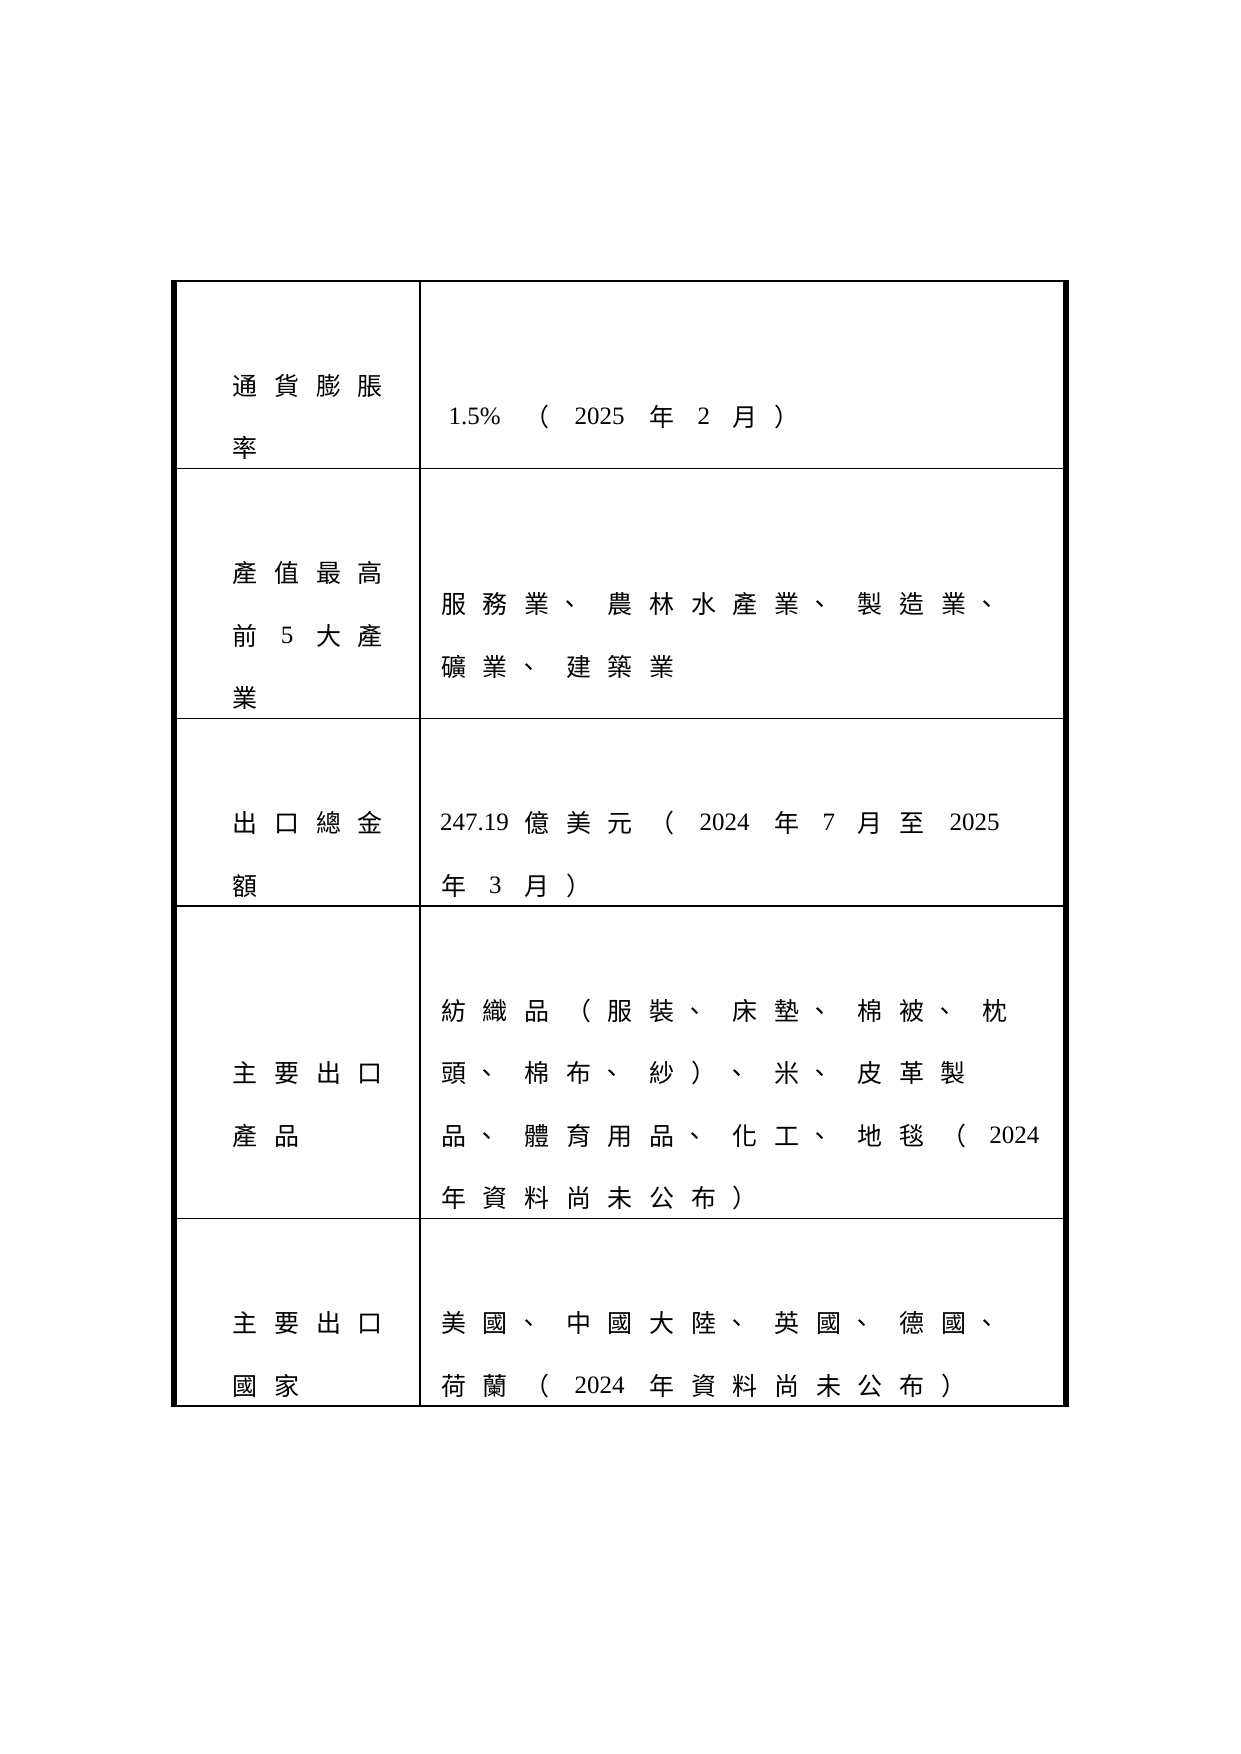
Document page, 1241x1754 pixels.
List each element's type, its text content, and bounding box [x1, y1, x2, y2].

table_cell 產值最高前5大產業 [177, 469, 419, 718]
table_cell 主要出口產品 [177, 907, 419, 1218]
table_cell 通貨膨脹率 [177, 282, 419, 468]
table_cell 1.5%（2025年2月） [421, 282, 1063, 468]
table_cell 出口總金額 [177, 719, 419, 905]
table_cell 美國、中國大陸、英國、德國、荷蘭（2024年資料尚未公布） [421, 1219, 1063, 1405]
table_cell 紡織品（服裝、床墊、棉被、枕頭、棉布、紗）、米、皮革製品、體育用品、化工、地毯（2024年資料尚未公布） [421, 907, 1063, 1218]
table_cell 主要出口國家 [177, 1219, 419, 1405]
table_cell 247.19億美元（2024年7月至2025年3月） [421, 719, 1063, 905]
table_cell 服務業、農林水產業、製造業、礦業、建築業 [421, 469, 1063, 718]
